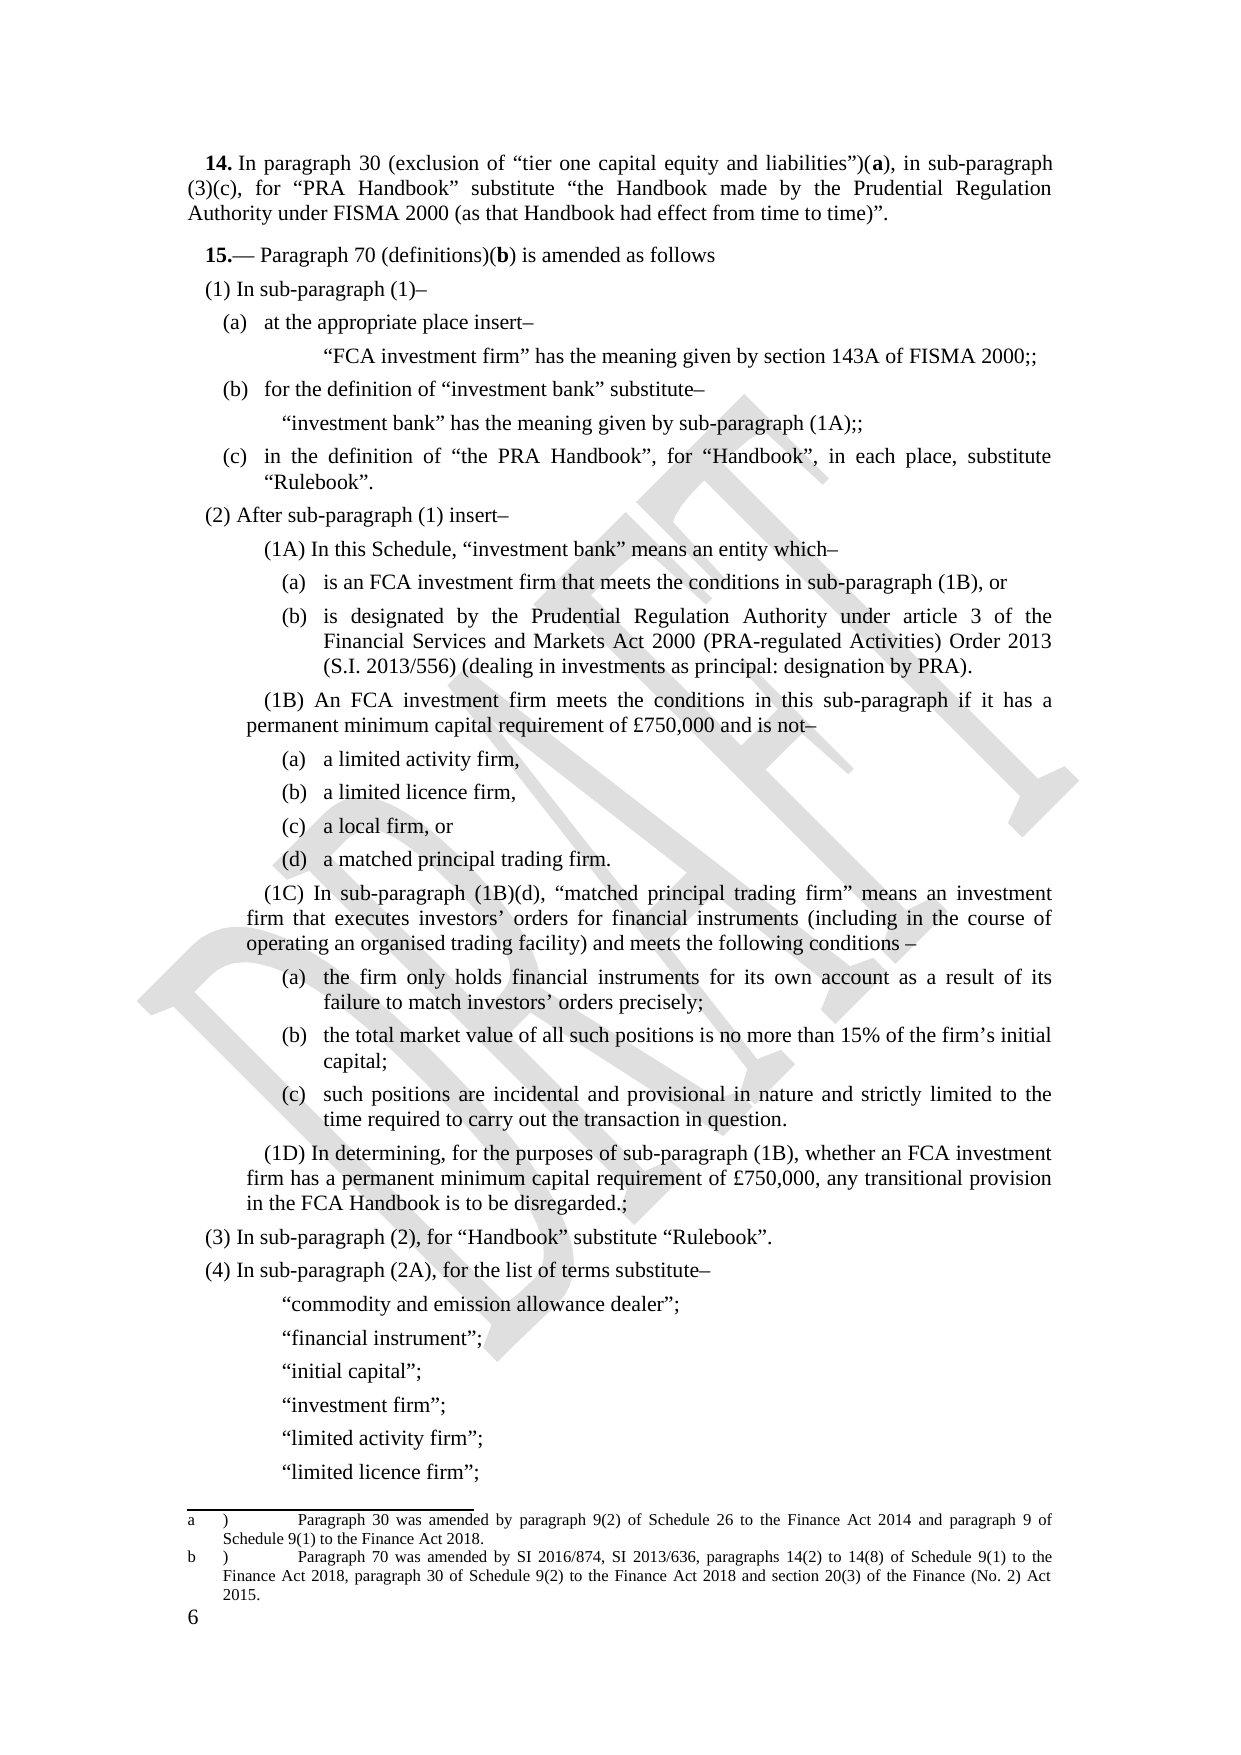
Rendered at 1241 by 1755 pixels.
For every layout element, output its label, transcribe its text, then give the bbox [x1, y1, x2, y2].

text (a) is an FCA investment firm that meets the conditions in sub-paragraph (1B), or [282, 569, 567, 594]
list ) Paragraph 70 was amended by SI 2016/874, SI 2013/636, paragraphs 14(2) to 14(8) of Schedule 9(1) to the Finance Act 2018, paragraph 30 of Schedule 9(2) to the Finance Act 2018 and section 20(3) of the Finance (No. 2) Act 2015. [187, 1548, 1053, 1604]
list for the definition of “investment bank” substitute– [223, 376, 1053, 402]
list — Paragraph 70 (definitions)() is amended as follows [187, 242, 1053, 267]
text (b) the total market value of all such positions is no more than 15% of the firm’s initial capital; [511, 1022, 623, 1073]
text (1B) An FCA investment firm meets the conditions in this sub-paragraph if it has a permanent minimum capital requirement of £750,000 and is not– [948, 687, 1053, 737]
list in the definition of “the PRA Handbook”, for “Handbook”, in each place, substitute “Rulebook”. [724, 443, 1053, 494]
text (c) a local firm, or [408, 813, 565, 838]
text (1B) An FCA investment firm meets the conditions in this sub-paragraph if it has a permanent minimum capital requirement of £750,000 and is not– [491, 687, 696, 737]
text (1C) In sub-paragraph (1B)(d), “matched principal trading firm” means an investment firm that executes investors’ orders for financial instruments (including in the course of operating an organised trading facility) and meets the following conditions – [669, 895, 789, 955]
text (1C) In sub-paragraph (1B)(d), “matched principal trading firm” means an investment firm that executes investors’ orders for financial instruments (including in the course of operating an organised trading facility) and meets the following conditions – [246, 880, 392, 955]
text (a) a limited activity firm, [282, 746, 513, 771]
list In sub-paragraph (2A), for the list of terms substitute– [461, 1257, 543, 1283]
text “commodity and emission allowance dealer”; [282, 1291, 481, 1316]
text (a) the firm only holds financial instruments for its own account as a result of its failure to match investors’ orders precisely; [439, 964, 510, 1009]
text “limited activity firm”; [282, 1425, 1053, 1450]
text (1A) In this Schedule, “investment bank” means an entity which– [687, 536, 783, 561]
text (a) the firm only holds financial instruments for its own account as a result of its failure to match investors’ orders precisely; [332, 964, 451, 1014]
list in the definition of “the PRA Handbook”, for “Handbook”, in each place, substitute “Rulebook”. [223, 443, 694, 494]
list In sub-paragraph (2A), for the list of terms substitute– [571, 1257, 1053, 1283]
text (b) the total market value of all such positions is no more than 15% of the firm’s initial capital; [598, 1022, 747, 1073]
list In sub-paragraph (2), for “Handbook” substitute “Rulebook”. [428, 1224, 543, 1249]
text (a) the firm only holds financial instruments for its own account as a result of its failure to match investors’ orders precisely; [684, 964, 830, 1014]
text (c) such positions are incidental and provisional in nature and strictly limited to the time required to carry out the transaction in question. [556, 1081, 715, 1132]
text (b) is designated by the Prudential Regulation Authority under article 3 of the Financial Services and Markets Act 2000 (PRA-regulated Activities) Order 2013 (S.I. 2013/556) (dealing in investments as principal: designation by PRA). [600, 603, 900, 678]
text (d) a matched principal trading firm. [591, 846, 683, 871]
text (c) such positions are incidental and provisional in nature and strictly limited to the time required to carry out the transaction in question. [285, 1081, 470, 1132]
list In sub-paragraph (2), for “Handbook” substitute “Rulebook”. [187, 1224, 414, 1249]
text (1D) In determining, for the purposes of sub-paragraph (1B), whether an FCA investment firm has a permanent minimum capital requirement of £750,000, any transitional provision in the FCA Handbook is to be disregarded.; [615, 1140, 1053, 1216]
text (a) a limited activity firm, [567, 746, 730, 771]
text [538, 779, 597, 804]
text “investment bank” has the meaning given by sub-paragraph (1A);; [282, 410, 727, 435]
list at the appropriate place insert– [223, 309, 1053, 334]
text [776, 779, 1019, 804]
text (c) a local firm, or [810, 813, 1021, 838]
text (d) a matched principal trading firm. [331, 846, 419, 871]
list [674, 502, 749, 527]
text (1B) An FCA investment firm meets the conditions in this sub-paragraph if it has a permanent minimum capital requirement of £750,000 and is not– [246, 687, 486, 737]
text “investment firm”; [282, 1392, 1053, 1417]
text (a) the firm only holds financial instruments for its own account as a result of its failure to match investors’ orders precisely; [847, 964, 1053, 1014]
text “FCA investment firm” has the meaning given by section 143A of FISMA 2000;; [323, 343, 1053, 368]
list ) Paragraph 30 was amended by paragraph 9(2) of Schedule 26 to the Finance Act 2014 and paragraph 9 of Schedule 9(1) to the Finance Act 2018. [187, 1510, 1053, 1548]
text (1C) In sub-paragraph (1B)(d), “matched principal trading firm” means an investment firm that executes investors’ orders for financial instruments (including in the course of operating an organised trading facility) and meets the following conditions – [484, 880, 657, 955]
text (c) a local firm, or [282, 813, 323, 838]
text (c) a local firm, or [1023, 813, 1053, 838]
text (c) such positions are incidental and provisional in nature and strictly limited to the time required to carry out the transaction in question. [463, 1081, 569, 1132]
list In sub-paragraph (2), for “Handbook” substitute “Rulebook”. [566, 1224, 1053, 1249]
list After sub-paragraph (1) insert– [187, 502, 659, 527]
text [610, 779, 763, 804]
text (a) the firm only holds financial instruments for its own account as a result of its failure to match investors’ orders precisely; [538, 964, 703, 1014]
text (1C) In sub-paragraph (1B)(d), “matched principal trading firm” means an investment firm that executes investors’ orders for financial instruments (including in the course of operating an organised trading facility) and meets the following conditions – [741, 880, 887, 955]
text “investment bank” has the meaning given by sub-paragraph (1A);; [762, 410, 1053, 435]
text (a) is an FCA investment firm that meets the conditions in sub-paragraph (1B), or [594, 569, 693, 594]
text (a) is an FCA investment firm that meets the conditions in sub-paragraph (1B), or [684, 569, 816, 594]
list In sub-paragraph (1)– [187, 276, 1053, 301]
text (a) a limited activity firm, [833, 746, 993, 771]
list [763, 502, 1053, 527]
text “commodity and emission allowance dealer”; [546, 1291, 1053, 1316]
text (c) a local firm, or [565, 813, 641, 838]
text (c) a local firm, or [654, 813, 797, 838]
text [511, 1324, 1053, 1350]
text (d) a matched principal trading firm. [450, 846, 591, 871]
text (b) the total market value of all such positions is no more than 15% of the firm’s initial capital; [729, 1022, 1053, 1073]
list In sub-paragraph (2A), for the list of terms substitute– [187, 1257, 448, 1283]
text (1C) In sub-paragraph (1B)(d), “matched principal trading firm” means an investment firm that executes investors’ orders for financial instruments (including in the course of operating an organised trading facility) and meets the following conditions – [877, 880, 1053, 955]
text (a) a limited activity firm, [1007, 746, 1053, 771]
text (1D) In determining, for the purposes of sub-paragraph (1B), whether an FCA investment firm has a permanent minimum capital requirement of £750,000, any transitional provision in the FCA Handbook is to be disregarded.; [514, 1140, 626, 1216]
text (1A) In this Schedule, “investment bank” means an entity which– [797, 536, 1053, 561]
text (1B) An FCA investment firm meets the conditions in this sub-paragraph if it has a permanent minimum capital requirement of £750,000 and is not– [774, 687, 959, 737]
text (a) the firm only holds financial instruments for its own account as a result of its failure to match investors’ orders precisely; [282, 974, 348, 1014]
text (a) a limited activity firm, [767, 746, 843, 771]
text “limited licence firm”; [282, 1459, 1053, 1484]
text (d) a matched principal trading firm. [697, 846, 830, 871]
text (1D) In determining, for the purposes of sub-paragraph (1B), whether an FCA investment firm has a permanent minimum capital requirement of £750,000, any transitional provision in the FCA Handbook is to be disregarded.; [344, 1140, 532, 1216]
text (1A) In this Schedule, “investment bank” means an entity which– [246, 536, 600, 561]
text (b) is designated by the Prudential Regulation Authority under article 3 of the Financial Services and Markets Act 2000 (PRA-regulated Activities) Order 2013 (S.I. 2013/556) (dealing in investments as principal: designation by PRA). [282, 603, 637, 678]
text (b) a limited licence firm, [282, 779, 539, 804]
text (d) a matched principal trading firm. [843, 846, 1053, 871]
text “initial capital”; [282, 1358, 1053, 1383]
text (c) such positions are incidental and provisional in nature and strictly limited to the time required to carry out the transaction in question. [729, 1081, 1053, 1132]
text (1C) In sub-paragraph (1B)(d), “matched principal trading firm” means an investment firm that executes investors’ orders for financial instruments (including in the course of operating an organised trading facility) and meets the following conditions – [355, 880, 505, 955]
text (b) is designated by the Prudential Regulation Authority under article 3 of the Financial Services and Markets Act 2000 (PRA-regulated Activities) Order 2013 (S.I. 2013/556) (dealing in investments as principal: designation by PRA). [864, 603, 1053, 678]
text (a) is an FCA investment firm that meets the conditions in sub-paragraph (1B), or [830, 569, 1053, 594]
text (b) the total market value of all such positions is no more than 15% of the firm’s initial capital; [282, 1022, 414, 1073]
text “financial instrument”; [282, 1324, 490, 1350]
text (1D) In determining, for the purposes of sub-paragraph (1B), whether an FCA investment firm has a permanent minimum capital requirement of £750,000, any transitional provision in the FCA Handbook is to be disregarded.; [246, 1140, 381, 1216]
list In paragraph 30 (exclusion of “tier one capital equity and liabilities”)(), in sub-paragraph (3)(c), for “PRA Handbook” substitute “the Handbook made by the Prudential Regulation Authority under FISMA 2000 (as that Handbook had effect from time to time)”. [187, 150, 1053, 226]
text (b) the total market value of all such positions is no more than 15% of the firm’s initial capital; [403, 1022, 510, 1073]
text (1B) An FCA investment firm meets the conditions in this sub-paragraph if it has a permanent minimum capital requirement of £750,000 and is not– [684, 687, 776, 737]
text (a) a limited activity firm, [512, 746, 555, 771]
